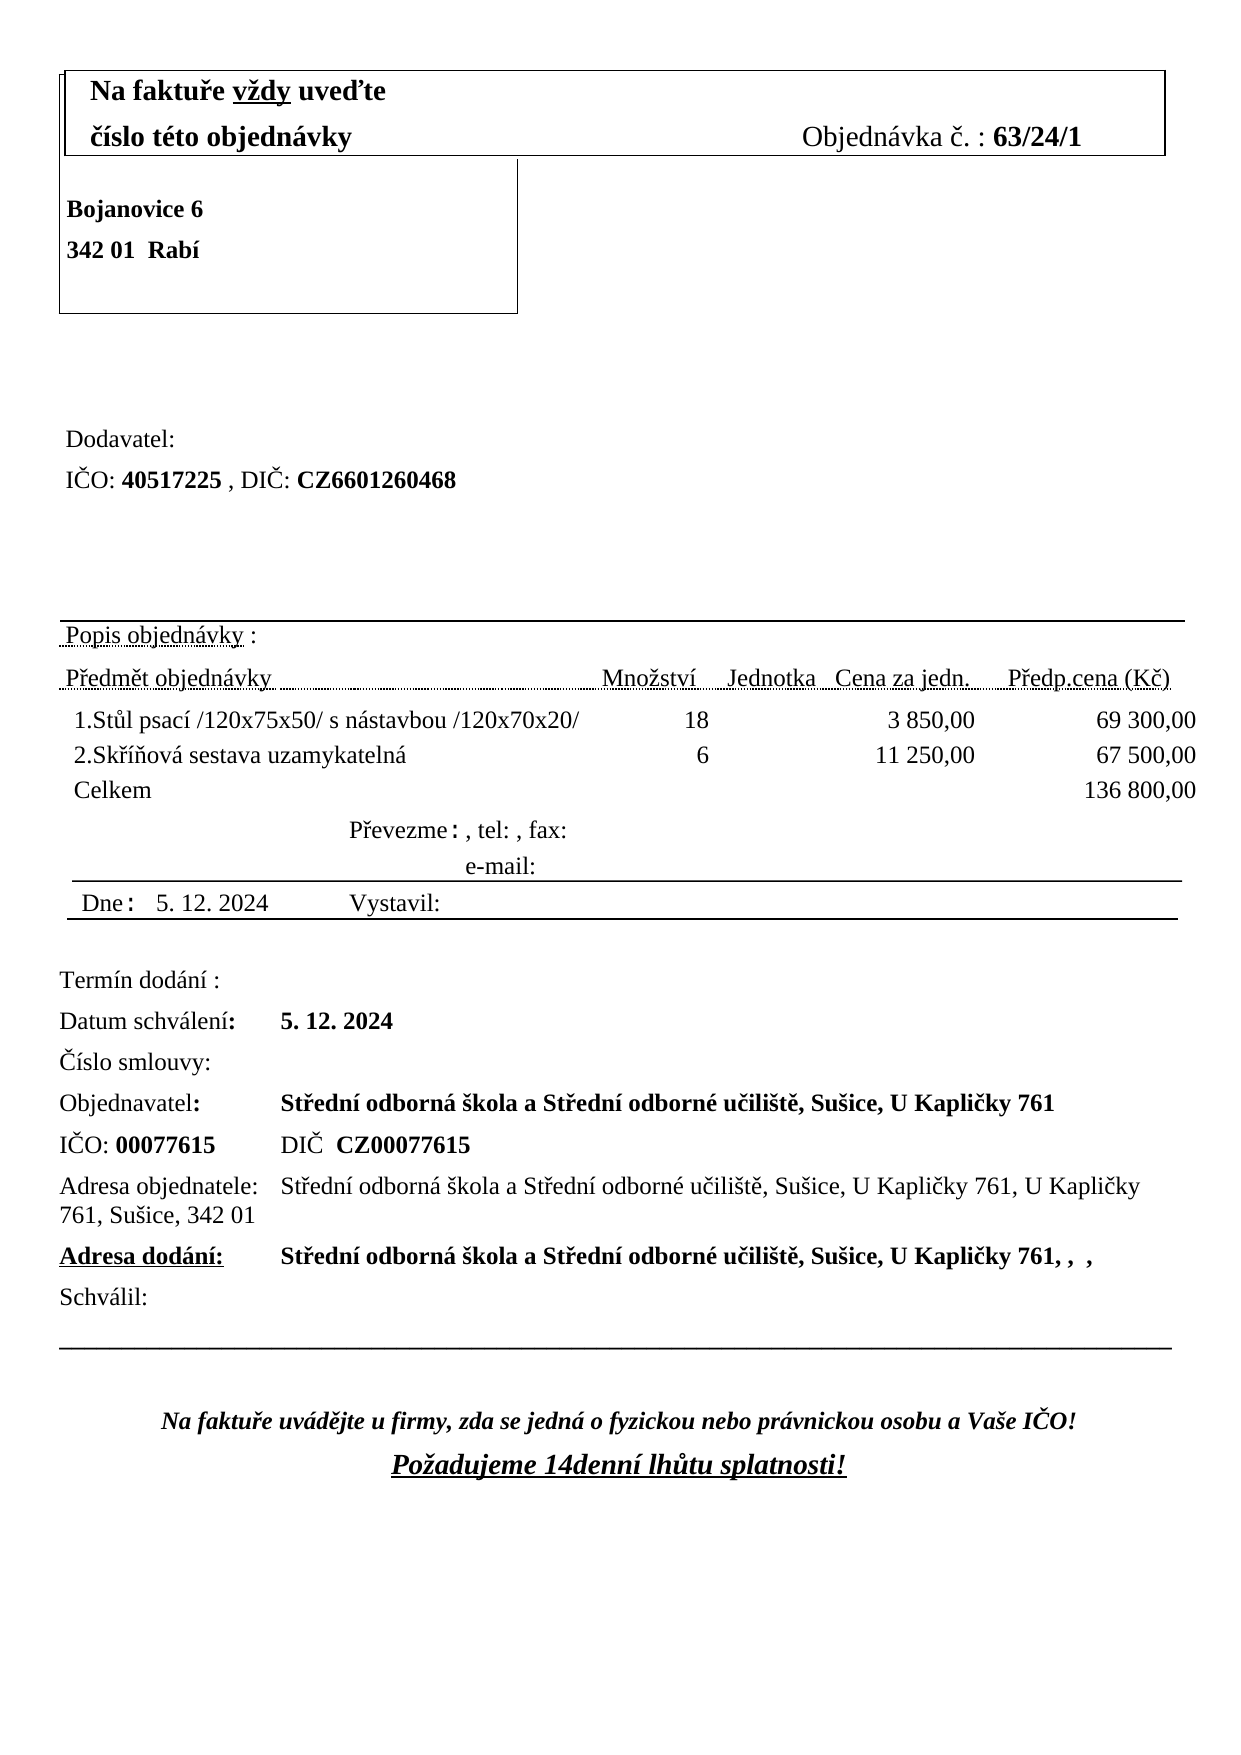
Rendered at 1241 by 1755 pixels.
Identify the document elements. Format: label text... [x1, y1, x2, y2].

table_header 18 [598, 705, 716, 740]
table_cell [465, 805, 1203, 816]
table_cell [465, 888, 1203, 923]
subtitle Na faktuře uvádějte u firmy, zda se jedná o fyzickou nebo právnickou osobu a Vaše IČO! [59, 1406, 1181, 1435]
text IČO: 00077615 DIČ CZ00077615 [59, 1130, 1181, 1158]
table_cell 6 [598, 740, 716, 776]
text Dodavatel: [59, 424, 1181, 452]
text číslo této objednávky Objednávka č. : 63/24/1 [66, 116, 1164, 155]
table_header 3 850,00 [820, 705, 982, 740]
table_cell Dne: [66, 888, 156, 923]
subtitle Objednavatel: Střední odborná škola a Střední odborné učiliště, Sušice, U Kapličky 761 [59, 1088, 1181, 1117]
table_cell [156, 805, 349, 816]
table_cell 11 250,00 [820, 740, 982, 776]
table_cell [66, 805, 156, 816]
table_cell [598, 776, 716, 805]
subtitle Adresa dodání: Střední odborná škola a Střední odborné učiliště, Sušice, U Kapličky 761, , , [59, 1241, 1181, 1270]
subtitle IČO: 40517225 , DIČ: CZ6601260468 [59, 465, 1181, 494]
table_cell Vystavil: objednavatele: [349, 888, 465, 918]
text Adresa objednatele: Střední odborná škola a Střední odborné učiliště, Sušice, U Kapličky 761, U Kapličky 761, Sušice, 342 01 [59, 1171, 1181, 1228]
text Na faktuře vždy uveďte [66, 71, 1164, 107]
table_cell [349, 882, 465, 888]
table_cell [349, 851, 465, 880]
table_cell [156, 816, 349, 851]
table_header [716, 705, 819, 740]
table_cell e-mail: [465, 851, 1203, 888]
table_cell [66, 816, 156, 851]
table_cell [716, 740, 819, 776]
table_cell 2.Skříňová sestava uzamykatelná [66, 740, 598, 776]
table_cell Celkem [66, 776, 598, 805]
subtitle Schválil: [59, 1282, 1181, 1311]
table_cell 67 500,00 [982, 740, 1203, 776]
text Požadujeme 14denní lhůtu splatnosti! [59, 1447, 1181, 1481]
subtitle Popis objednávky : [59, 620, 1181, 651]
table_cell [349, 805, 465, 816]
subtitle Termín dodání : [59, 965, 1181, 993]
subtitle Datum schválení: 5. 12. 2024 [59, 1006, 1181, 1035]
table_cell [716, 776, 819, 805]
table_cell [156, 882, 349, 888]
text _________________________________________________________________________________________ [59, 1323, 1181, 1352]
table_cell , tel: , fax: [465, 816, 1203, 851]
table_cell 5. 12. 2024 [156, 888, 349, 918]
table_cell [156, 851, 349, 880]
table_cell Převezme: [349, 816, 465, 851]
table_cell [66, 851, 156, 888]
table_header 69 300,00 [982, 705, 1203, 740]
text Předmět objednávky Množství Jednotka Cena za jedn. Předp.cena (Kč) [59, 663, 1181, 692]
table_header 1.Stůl psací /120x75x50/ s nástavbou /120x70x20/ [66, 705, 598, 740]
subtitle Číslo smlouvy: [59, 1047, 1181, 1076]
table_header Bohuslav Barborka Bojanovice 6 342 01 Rabí [60, 75, 517, 313]
table_cell 136 800,00 [820, 776, 1203, 805]
